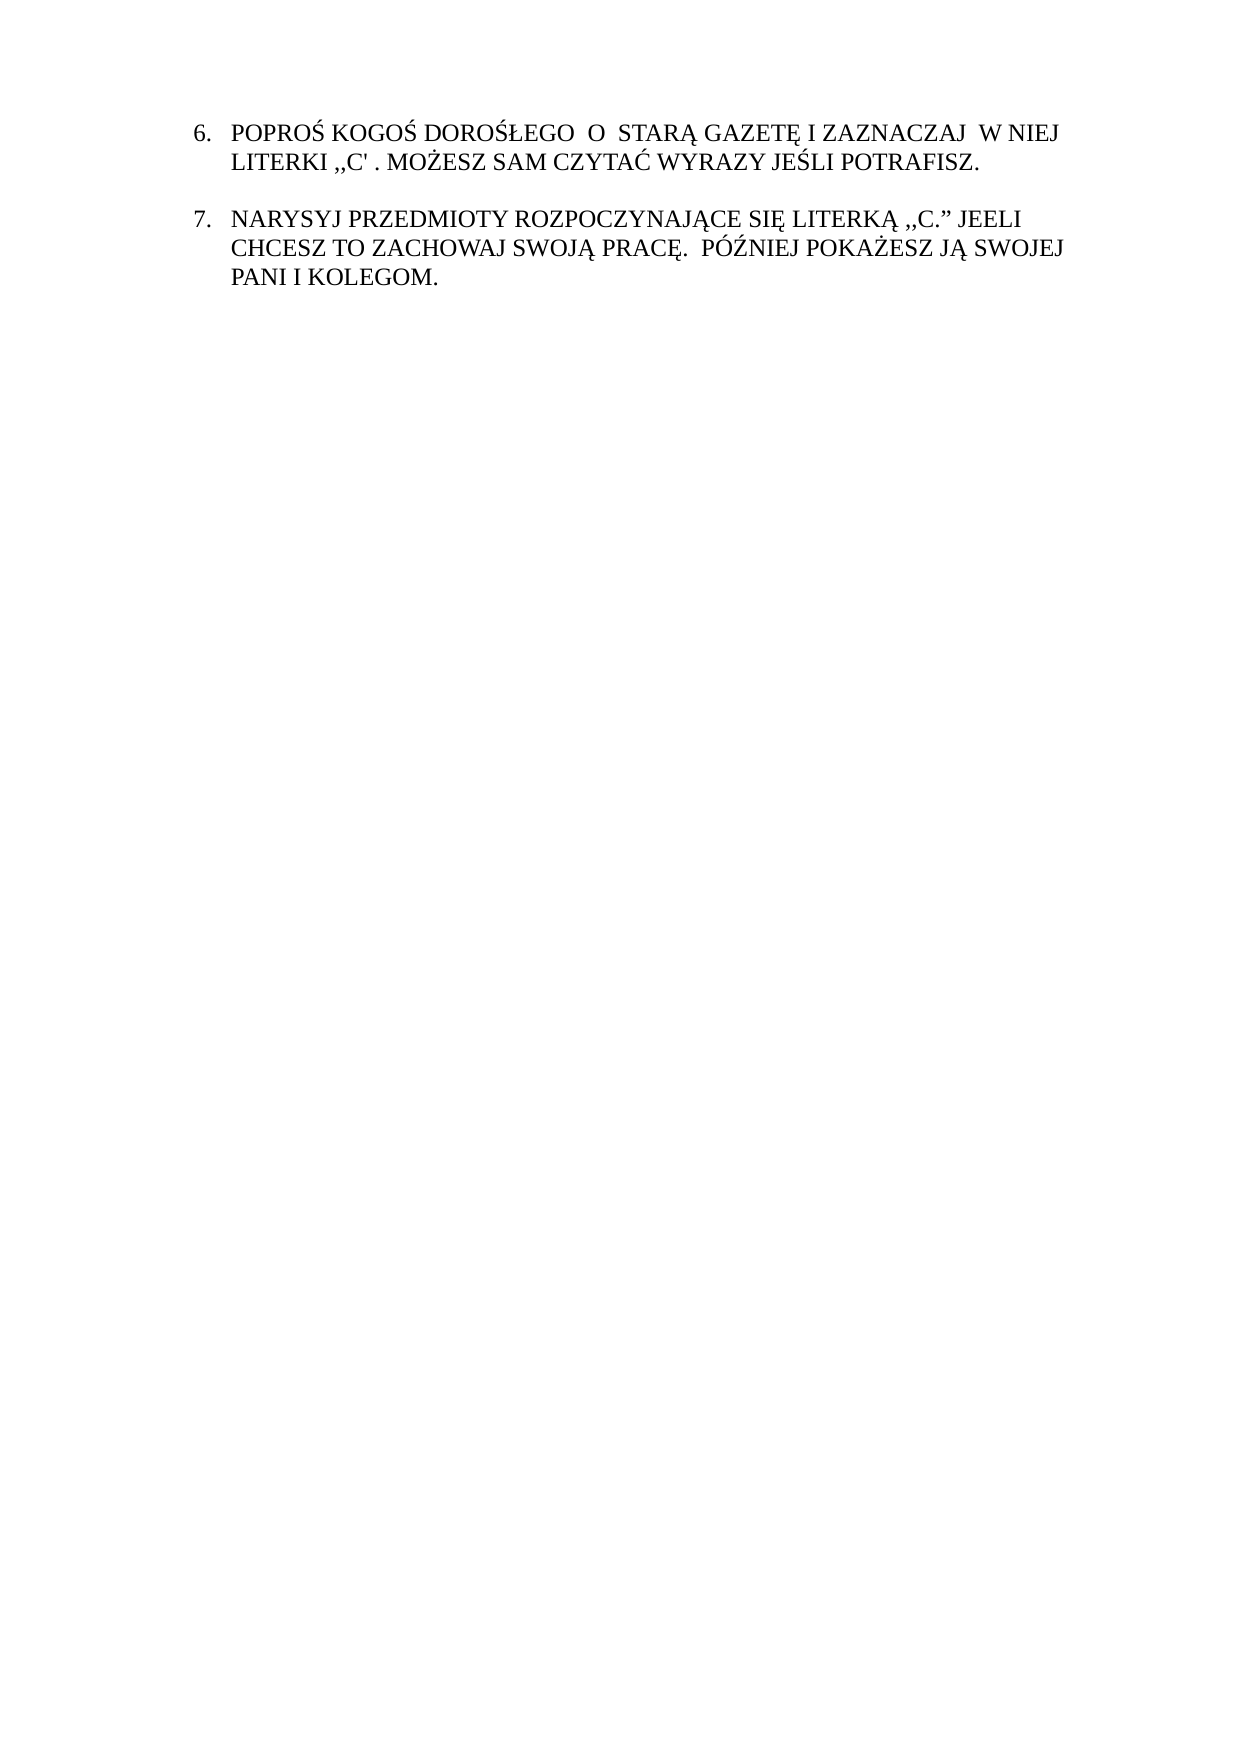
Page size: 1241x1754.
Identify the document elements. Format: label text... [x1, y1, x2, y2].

list NARYSYJ PRZEDMIOTY ROZPOCZYNAJĄCE SIĘ LITERKĄ ,,C.” JEELI CHCESZ TO ZACHOWAJ SWOJĄ PRACĘ. PÓŹNIEJ POKAŻESZ JĄ SWOJEJ PANI I KOLEGOM. [193, 204, 1122, 291]
list POPROŚ KOGOŚ DOROŚŁEGO O STARĄ GAZETĘ I ZAZNACZAJ W NIEJ LITERKI ,,C' . MOŻESZ SAM CZYTAĆ WYRAZY JEŚLI POTRAFISZ. [193, 118, 1122, 176]
